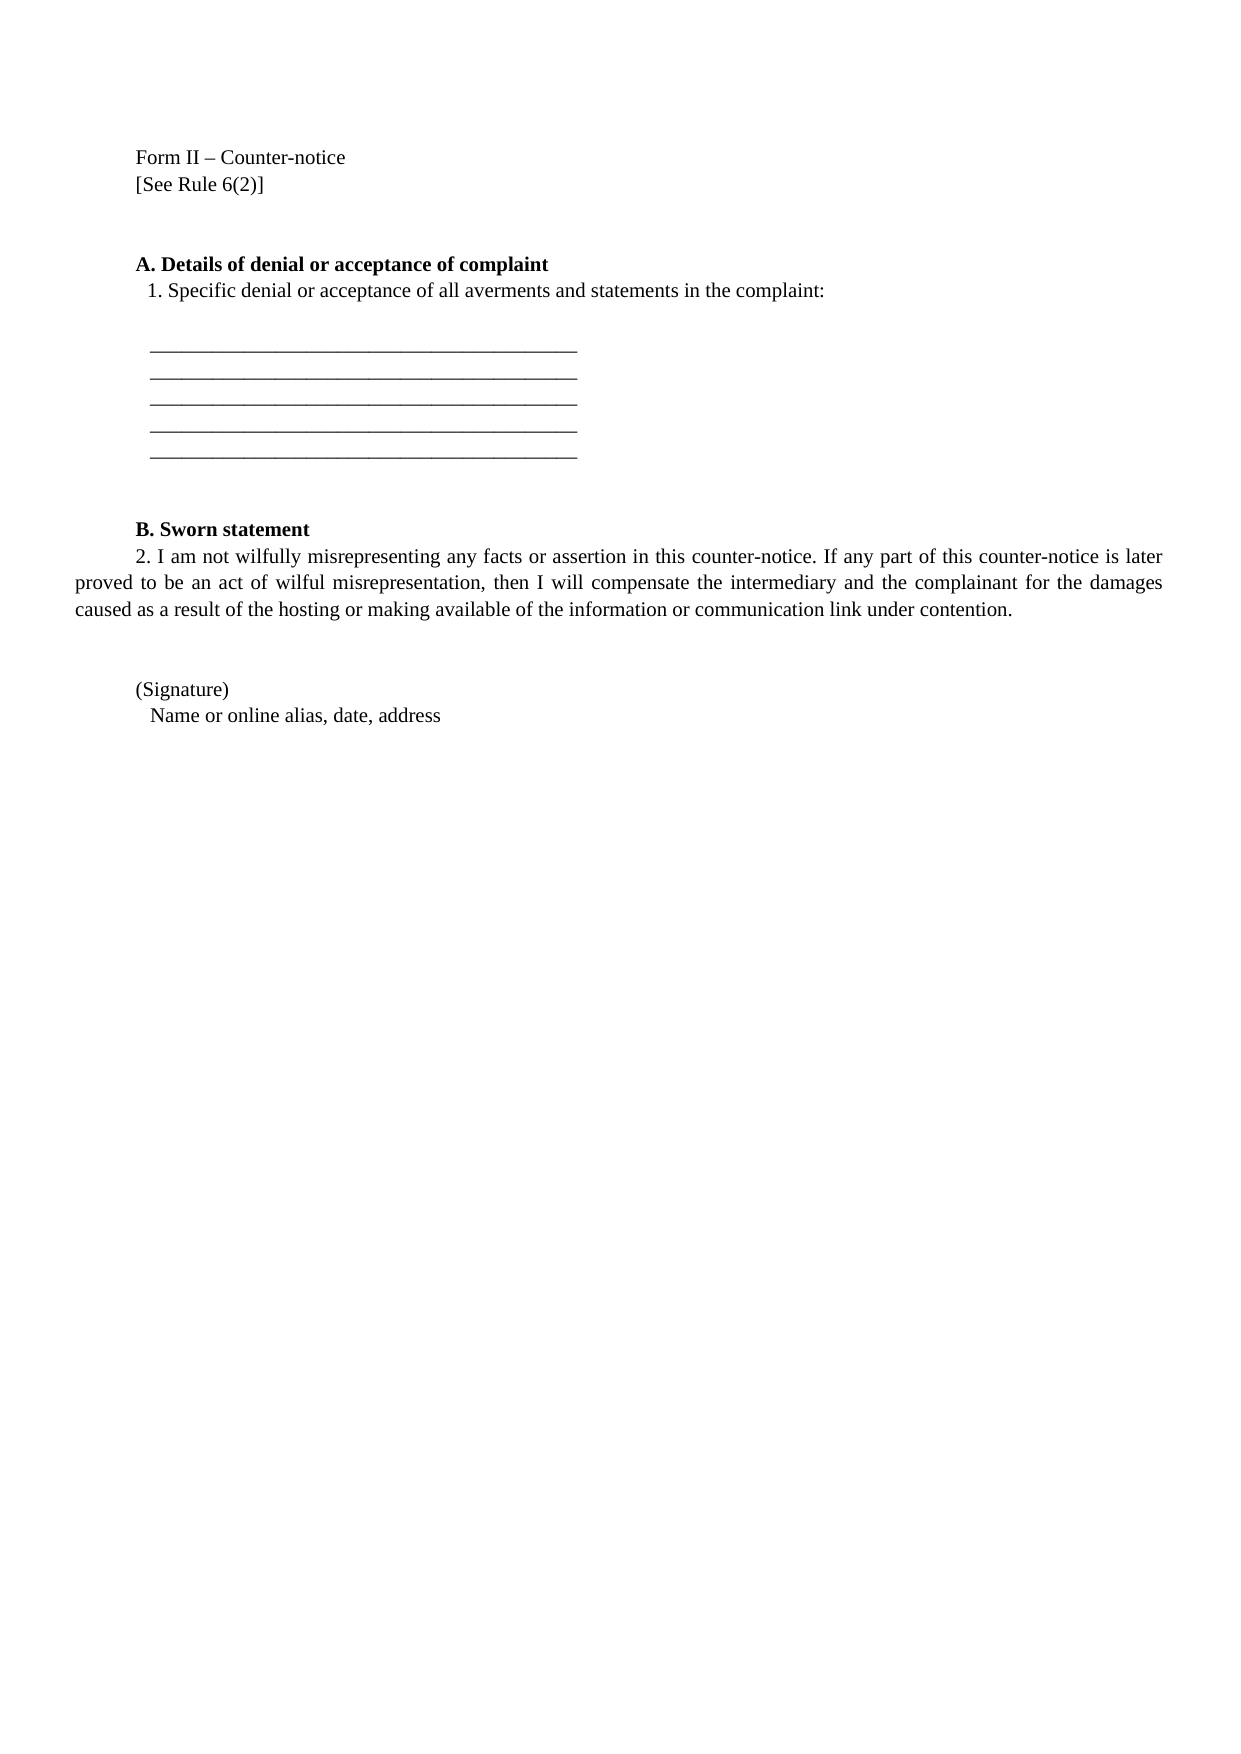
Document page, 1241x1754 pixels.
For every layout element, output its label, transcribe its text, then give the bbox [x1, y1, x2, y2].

text [See Rule 6(2)] [75, 173, 1165, 196]
text Form II – Counter-notice [75, 146, 1165, 169]
text B. Sworn statement [75, 518, 1165, 541]
text _________________________________________ [75, 332, 1165, 355]
text _________________________________________ [75, 412, 1165, 435]
text 1. Specific denial or acceptance of all averments and statements in the complaint: [75, 279, 1165, 302]
text _________________________________________ [75, 359, 1165, 382]
text _________________________________________ [75, 438, 1165, 461]
text 2. I am not wilfully misrepresenting any facts or assertion in this counter-notice. If any part of this counter-notice is later proved to be an act of wilful misrepresentation, then I will compensate the intermediary and the complainant for the damages caused as a result of the hosting or making available of the information or communication link under contention. [75, 544, 1165, 621]
text (Signature) [75, 677, 1165, 701]
text _________________________________________ [75, 385, 1165, 408]
text Name or online alias, date, address [75, 704, 1165, 727]
text A. Details of denial or acceptance of complaint [75, 252, 1165, 276]
